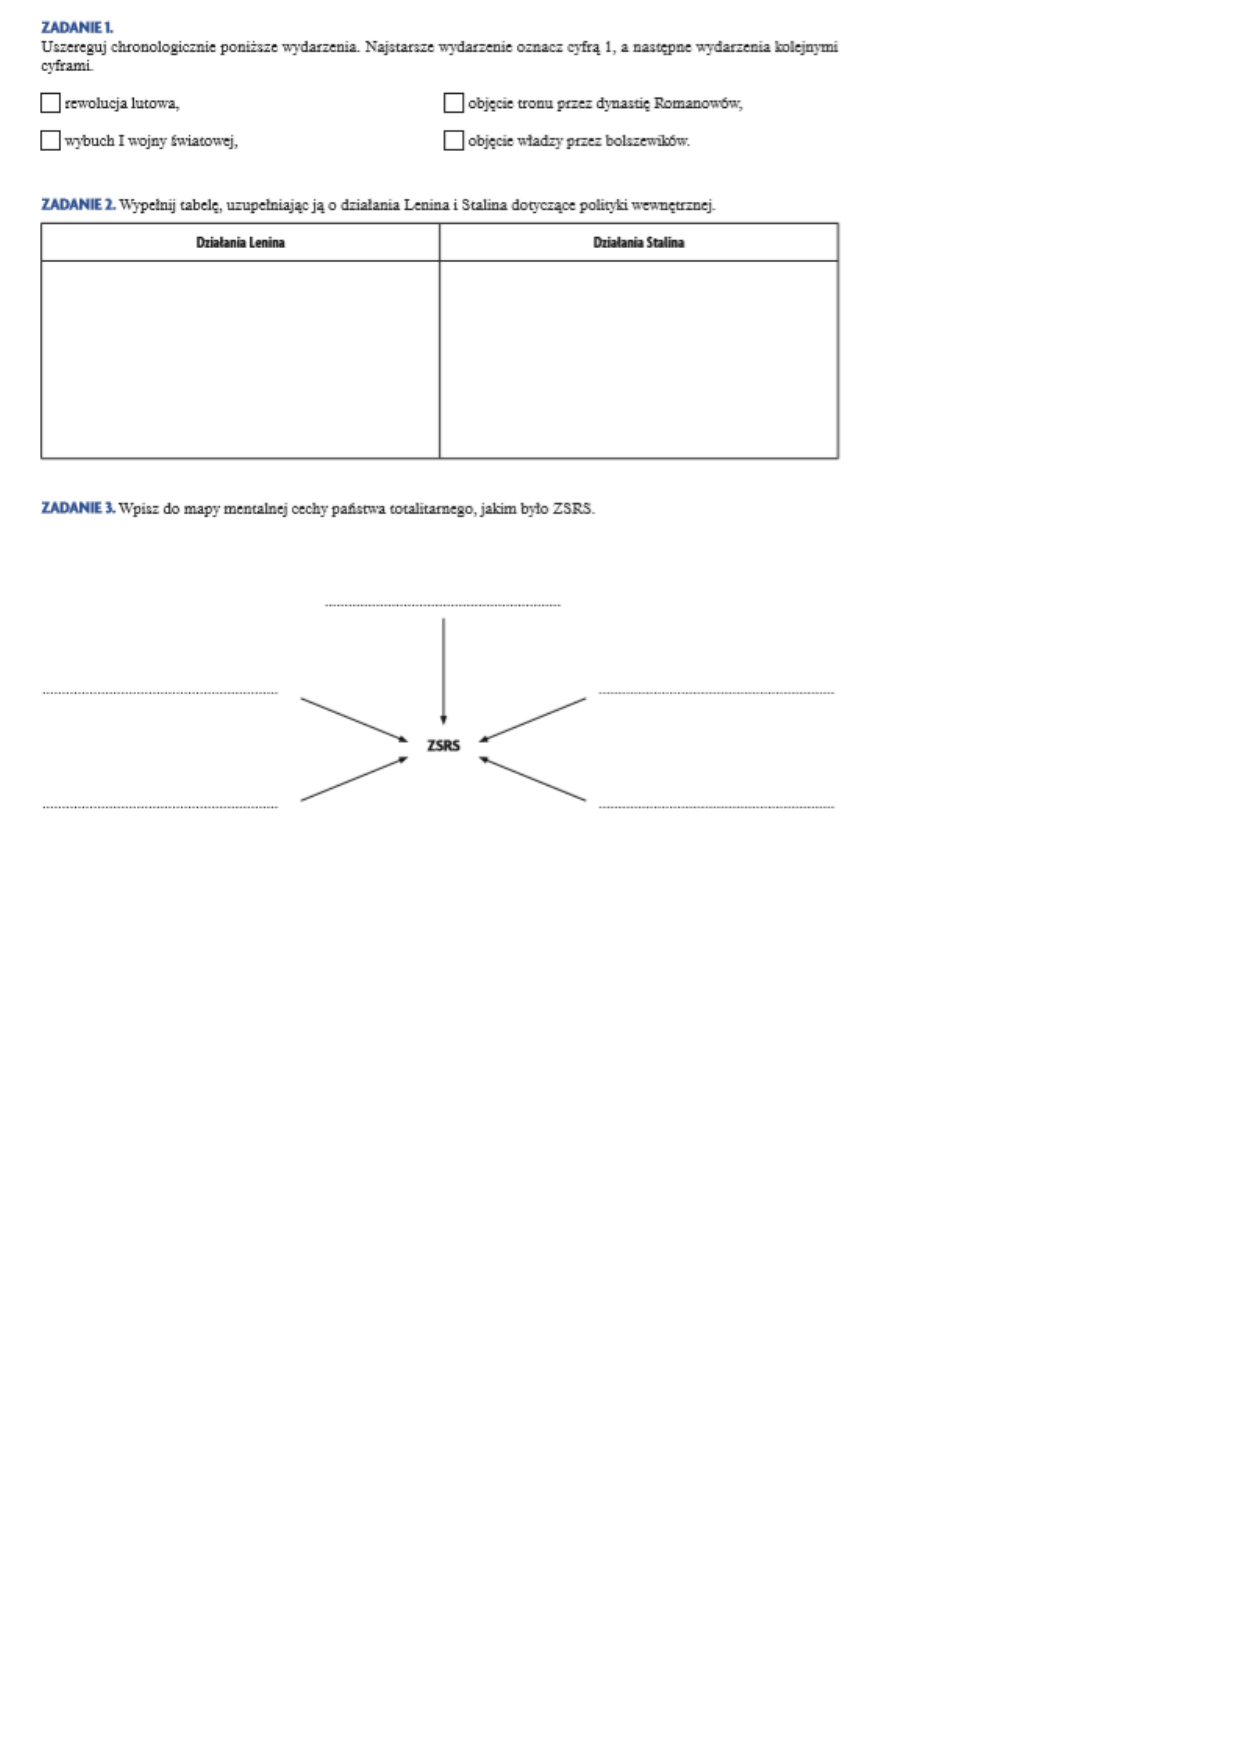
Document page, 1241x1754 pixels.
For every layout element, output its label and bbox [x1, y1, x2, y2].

picture [0, 0, 905, 868]
